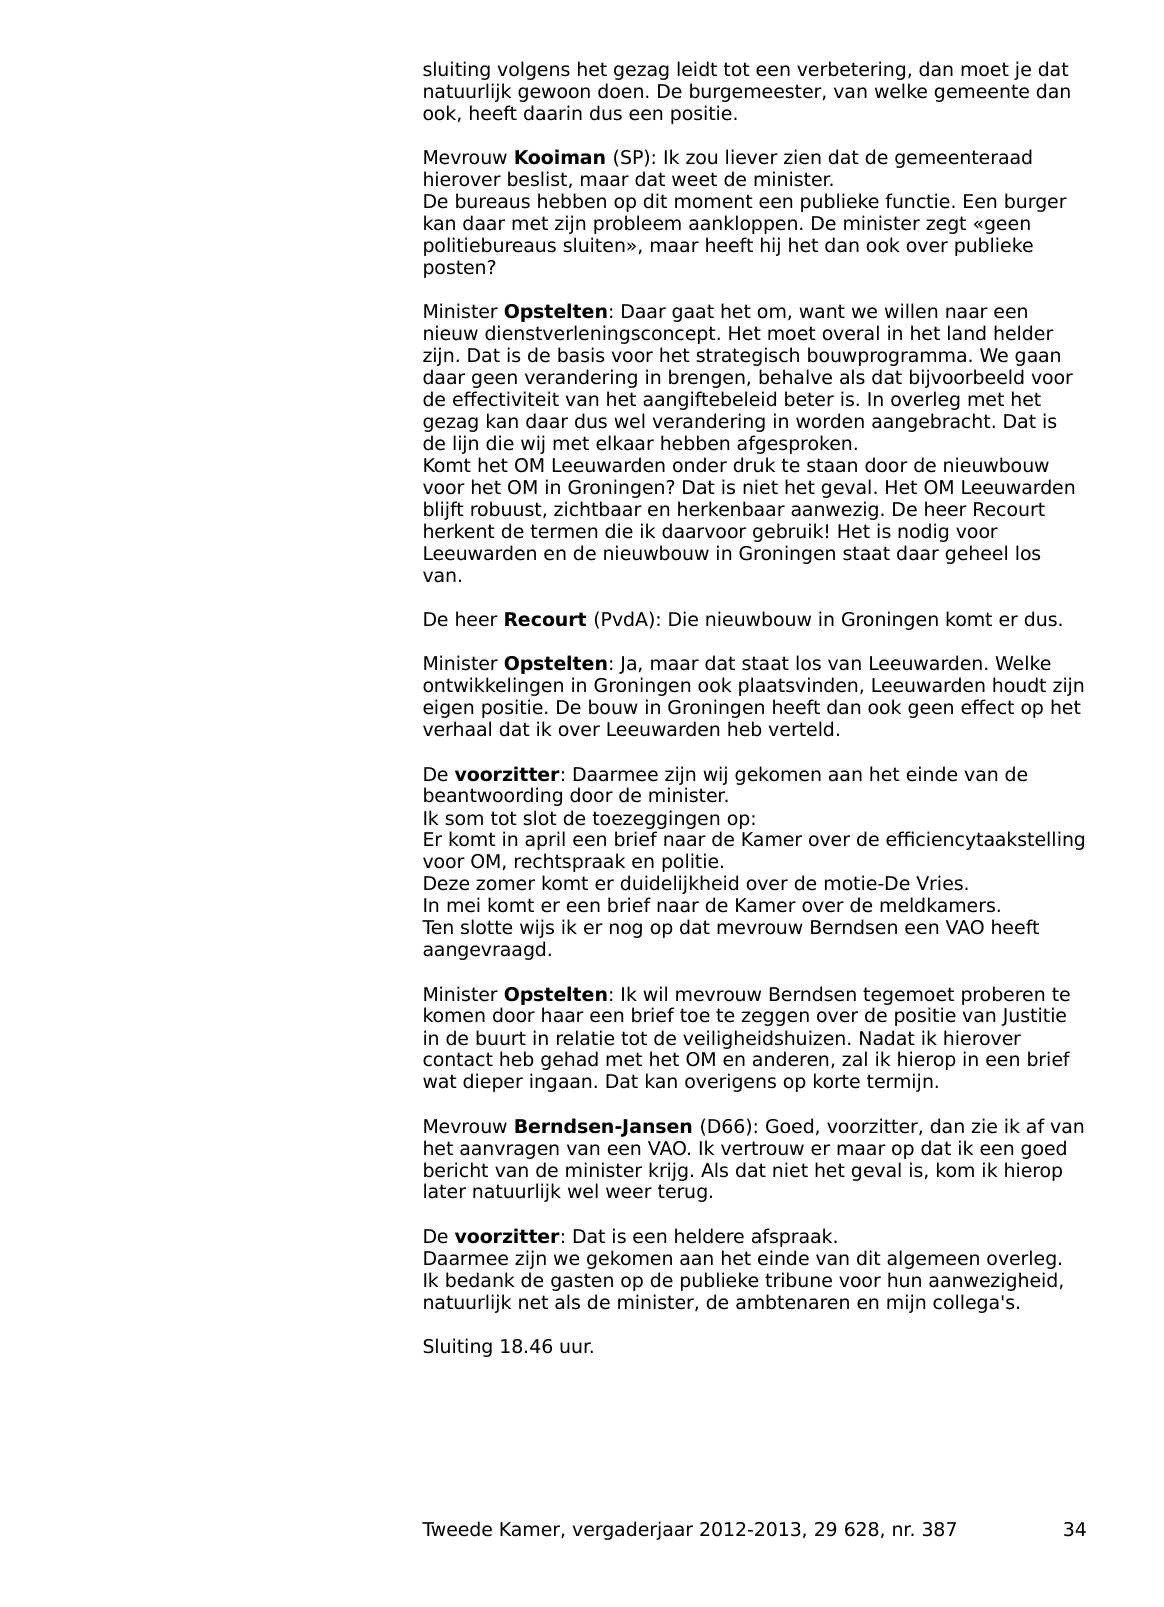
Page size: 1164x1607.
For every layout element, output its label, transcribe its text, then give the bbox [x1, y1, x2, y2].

text De heer Recourt (PvdA): Die nieuwbouw in Groningen komt er dus. [422, 609, 1087, 631]
text Er komt in april een brief naar de Kamer over de efficiencytaakstelling voor OM, rechtspraak en politie. [422, 829, 1087, 873]
text De voorzitter: Dat is een heldere afspraak. [422, 1226, 1087, 1248]
text In mei komt er een brief naar de Kamer over de meldkamers. [422, 895, 1087, 917]
text Minister Opstelten: Daar gaat het om, want we willen naar een nieuw dienstverleningsconcept. Het moet overal in het land helder zijn. Dat is de basis voor het strategisch bouwprogramma. We gaan daar geen verandering in brengen, behalve als dat bijvoorbeeld voor de effectiviteit van het aangiftebeleid beter is. In overleg met het gezag kan daar dus wel verandering in worden aangebracht. Dat is de lijn die wij met elkaar hebben afgesproken. [422, 301, 1087, 455]
text Mevrouw Kooiman (SP): Ik zou liever zien dat de gemeenteraad hierover beslist, maar dat weet de minister. [422, 147, 1087, 191]
text De bureaus hebben op dit moment een publieke functie. Een burger kan daar met zijn probleem aankloppen. De minister zegt «geen politiebureaus sluiten», maar heeft hij het dan ook over publieke posten? [422, 191, 1087, 279]
text De voorzitter: Daarmee zijn wij gekomen aan het einde van de beantwoording door de minister. [422, 763, 1087, 807]
text Ik bedank de gasten op de publieke tribune voor hun aanwezigheid, natuurlijk net als de minister, de ambtenaren en mijn collega's. [422, 1269, 1087, 1313]
text Minister Opstelten: Ik wil mevrouw Berndsen tegemoet proberen te komen door haar een brief toe te zeggen over de positie van Justitie in de buurt in relatie tot de veiligheidshuizen. Nadat ik hierover contact heb gehad met het OM en anderen, zal ik hierop in een brief wat dieper ingaan. Dat kan overigens op korte termijn. [422, 983, 1087, 1093]
text Daarmee zijn we gekomen aan het einde van dit algemeen overleg. [422, 1248, 1087, 1269]
text Komt het OM Leeuwarden onder druk te staan door de nieuwbouw voor het OM in Groningen? Dat is niet het geval. Het OM Leeuwarden blijft robuust, zichtbaar en herkenbaar aanwezig. De heer Recourt herkent de termen die ik daarvoor gebruik! Het is nodig voor Leeuwarden en de nieuwbouw in Groningen staat daar geheel los van. [422, 455, 1087, 587]
text Ik som tot slot de toezeggingen op: [422, 807, 1087, 829]
text Minister Opstelten: Ja, maar dat staat los van Leeuwarden. Welke ontwikkelingen in Groningen ook plaatsvinden, Leeuwarden houdt zijn eigen positie. De bouw in Groningen heeft dan ook geen effect op het verhaal dat ik over Leeuwarden heb verteld. [422, 653, 1087, 741]
text Mevrouw Berndsen-Jansen (D66): Goed, voorzitter, dan zie ik af van het aanvragen van een VAO. Ik vertrouw er maar op dat ik een goed bericht van de minister krijg. Als dat niet het geval is, kom ik hierop later natuurlijk wel weer terug. [422, 1116, 1087, 1203]
text sluiting volgens het gezag leidt tot een verbetering, dan moet je dat natuurlijk gewoon doen. De burgemeester, van welke gemeente dan ook, heeft daarin dus een positie. [422, 59, 1087, 125]
text Deze zomer komt er duidelijkheid over de motie-De Vries. [422, 873, 1087, 895]
text Sluiting 18.46 uur. [422, 1336, 1087, 1358]
text Ten slotte wijs ik er nog op dat mevrouw Berndsen een VAO heeft aangevraagd. [422, 917, 1087, 961]
